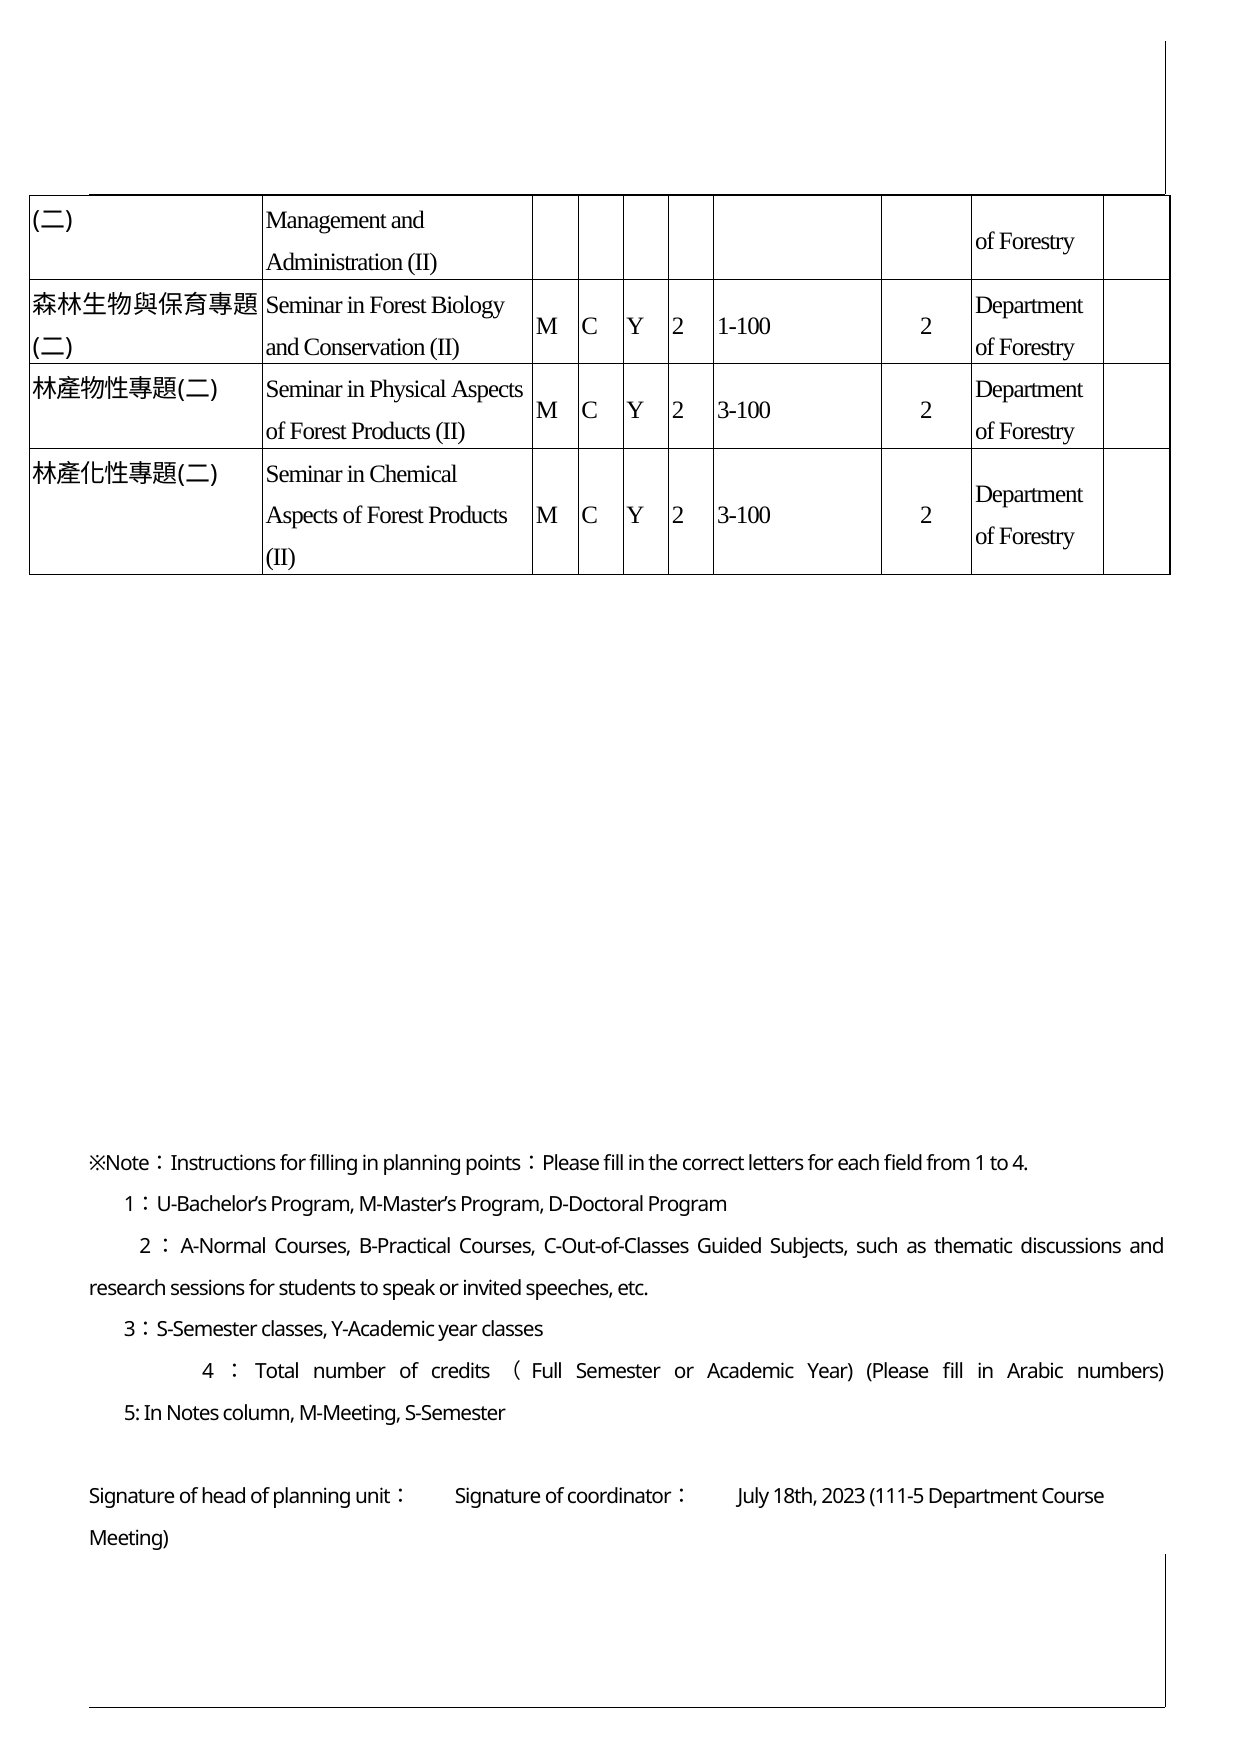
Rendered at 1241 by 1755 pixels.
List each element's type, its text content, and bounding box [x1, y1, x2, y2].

table_cell [579, 196, 623, 279]
table_cell Management and Administration (II) [263, 196, 532, 279]
table_cell C [579, 364, 623, 448]
table_cell C [579, 280, 623, 363]
table_cell [1104, 364, 1169, 448]
table_cell [533, 196, 578, 279]
table_cell [714, 196, 881, 279]
table_cell Department of Forestry [972, 364, 1103, 448]
table_cell M [533, 364, 578, 448]
table_cell Seminar in Forest Biology and Conservation (II) [263, 280, 532, 363]
table_cell 3-100 [714, 364, 881, 448]
table_cell 2 [669, 280, 713, 363]
table_cell [624, 196, 668, 279]
table_cell (二) [30, 196, 262, 279]
table_cell Seminar in Chemical Aspects of Forest Products (II) [263, 449, 532, 574]
table_cell 2 [882, 280, 971, 363]
table_cell 1-100 [714, 280, 881, 363]
table_cell Seminar in Physical Aspects of Forest Products (II) [263, 364, 532, 448]
table_cell 3-100 [714, 449, 881, 574]
table_cell Department of Forestry [972, 280, 1103, 363]
table_cell of Forestry [972, 196, 1103, 279]
table_cell [669, 196, 713, 279]
table_cell 2 [882, 449, 971, 574]
table_cell 林產物性專題(二) [30, 364, 262, 448]
table_cell [1104, 449, 1169, 574]
table_cell Y [624, 280, 668, 363]
table_cell M [533, 280, 578, 363]
table_cell [882, 196, 971, 279]
table_cell 林產化性專題(二) [30, 449, 262, 574]
table_cell C [579, 449, 623, 574]
table_cell [1104, 280, 1169, 363]
table_cell [1104, 196, 1169, 279]
table_cell 森林生物與保育專題(二) [30, 280, 262, 363]
table_cell M [533, 449, 578, 574]
table_cell Y [624, 449, 668, 574]
table_cell Y [624, 364, 668, 448]
table_cell Department of Forestry [972, 449, 1103, 574]
table_cell 2 [669, 364, 713, 448]
table_cell 2 [882, 364, 971, 448]
table_cell 2 [669, 449, 713, 574]
